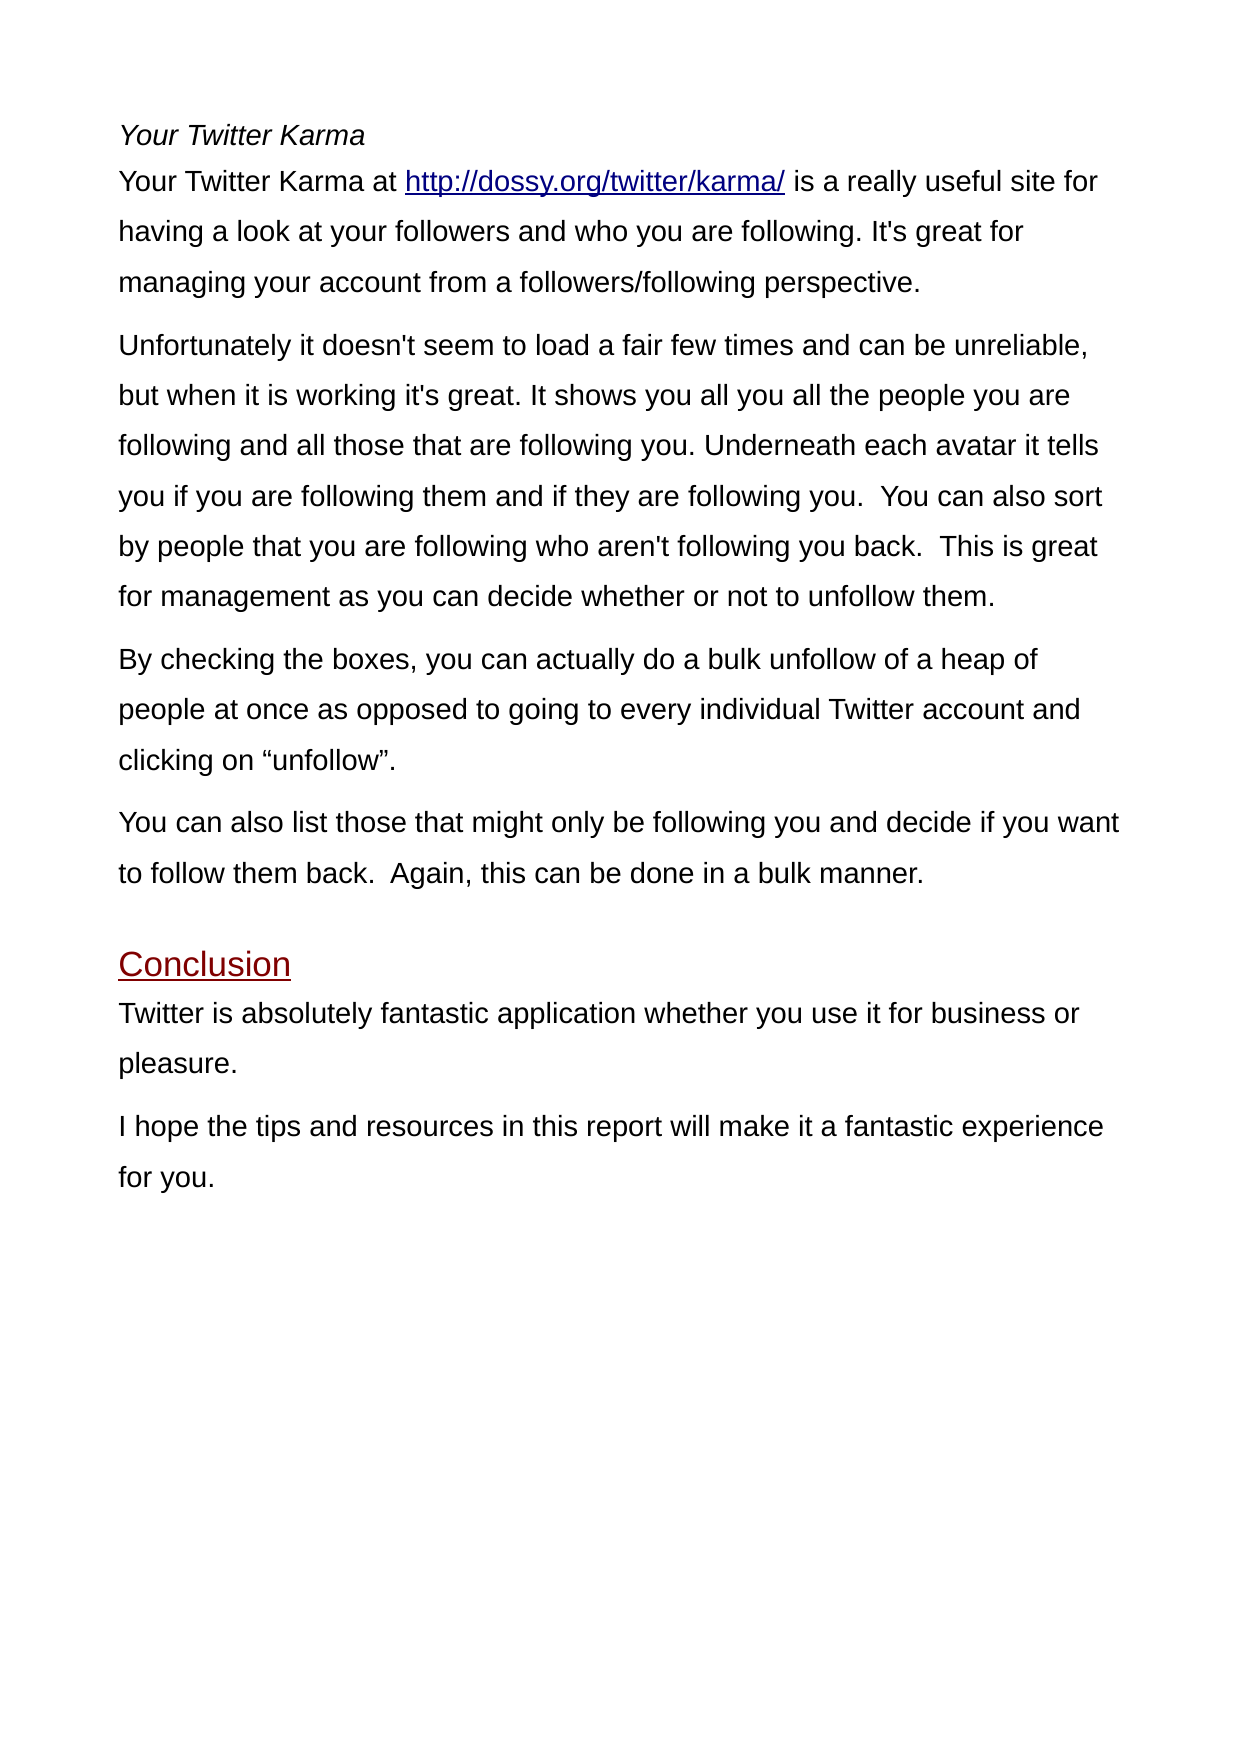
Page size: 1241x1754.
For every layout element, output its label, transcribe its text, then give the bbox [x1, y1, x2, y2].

text Your Twitter Karma at http://dossy.org/twitter/karma/ is a really useful site for having a look at your followers and who you are following. It's great for managing your account from a followers/following perspective. [118, 164, 1122, 298]
text By checking the boxes, you can actually do a bulk unfollow of a heap of people at once as opposed to going to every individual Twitter account and clicking on “unfollow”. [118, 642, 1122, 776]
text You can also list those that might only be following you and decide if you want to follow them back. Again, this can be done in a bulk manner. [118, 805, 1122, 889]
subtitle Conclusion [118, 943, 1122, 984]
subtitle Your Twitter Karma [118, 118, 1122, 152]
text Twitter is absolutely fantastic application whether you use it for business or pleasure. [118, 996, 1122, 1080]
text Unfortunately it doesn't seem to load a fair few times and can be unreliable, but when it is working it's great. It shows you all you all the people you are following and all those that are following you. Underneath each avatar it tells you if you are following them and if they are following you. You can also sort by people that you are following who aren't following you back. This is great for management as you can decide whether or not to unfollow them. [118, 328, 1122, 613]
text I hope the tips and resources in this report will make it a fantastic experience for you. [118, 1109, 1122, 1193]
